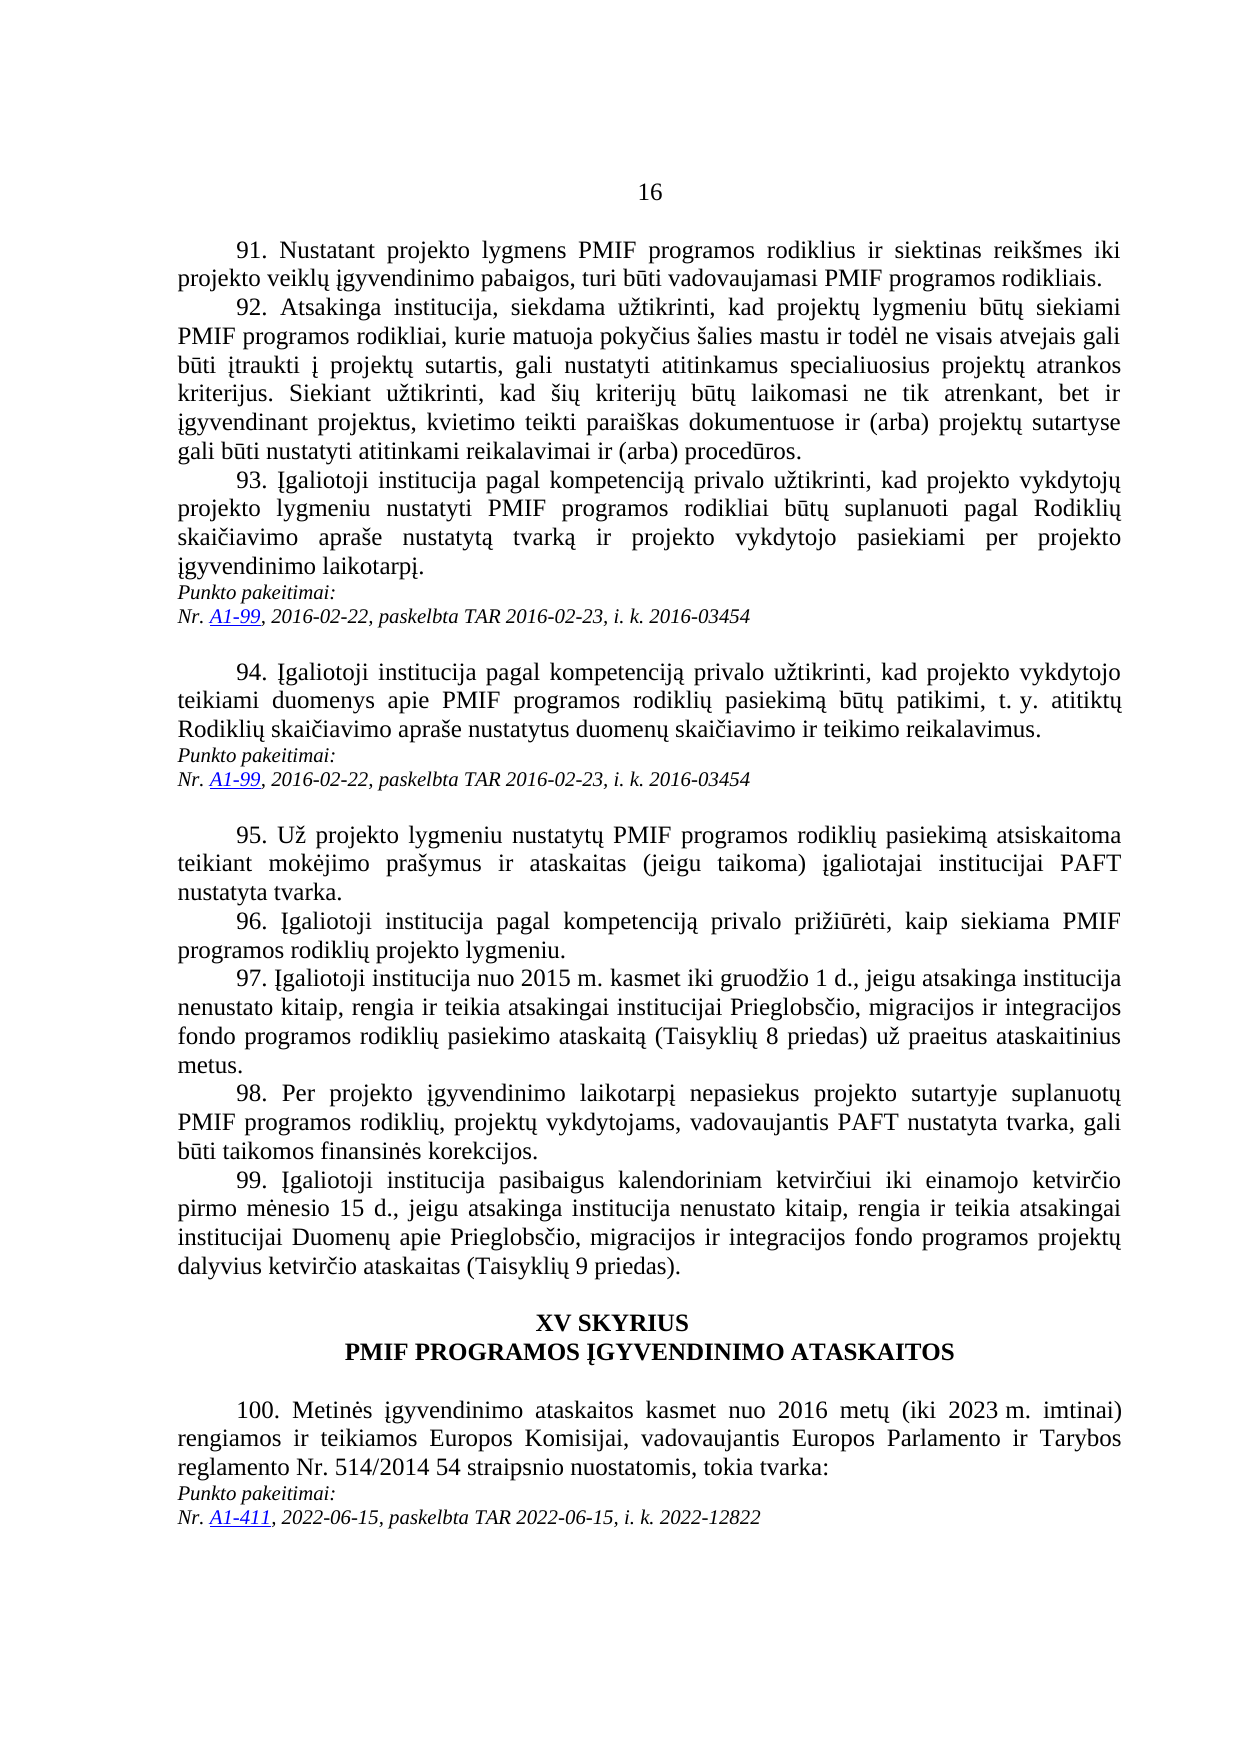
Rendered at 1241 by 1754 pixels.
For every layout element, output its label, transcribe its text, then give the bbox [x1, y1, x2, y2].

text 93. Įgaliotoji institucija pagal kompetenciją privalo užtikrinti, kad projekto vykdytojų projekto lygmeniu nustatyti PMIF programos rodikliai būtų suplanuoti pagal Rodiklių skaičiavimo apraše nustatytą tvarką ir projekto vykdytojo pasiekiami per projekto įgyvendinimo laikotarpį. [177, 465, 1122, 580]
text 97. Įgaliotoji institucija nuo 2015 m. kasmet iki gruodžio 1 d., jeigu atsakinga institucija nenustato kitaip, rengia ir teikia atsakingai institucijai Prieglobsčio, migracijos ir integracijos fondo programos rodiklių pasiekimo ataskaitą (Taisyklių 8 priedas) už praeitus ataskaitinius metus. [177, 963, 1122, 1078]
text 99. Įgaliotoji institucija pasibaigus kalendoriniam ketvirčiui iki einamojo ketvirčio pirmo mėnesio 15 d., jeigu atsakinga institucija nenustato kitaip, rengia ir teikia atsakingai institucijai Duomenų apie Prieglobsčio, migracijos ir integracijos fondo programos projektų dalyvius ketvirčio ataskaitas (Taisyklių 9 priedas). [177, 1165, 1122, 1280]
text 92. Atsakinga institucija, siekdama užtikrinti, kad projektų lygmeniu būtų siekiami PMIF programos rodikliai, kurie matuoja pokyčius šalies mastu ir todėl ne visais atvejais gali būti įtraukti į projektų sutartis, gali nustatyti atitinkamus specialiuosius projektų atrankos kriterijus. Siekiant užtikrinti, kad šių kriterijų būtų laikomasi ne tik atrenkant, bet ir įgyvendinant projektus, kvietimo teikti paraiškas dokumentuose ir (arba) projektų sutartyse gali būti nustatyti atitinkami reikalavimai ir (arba) procedūros. [177, 292, 1122, 465]
text Punkto pakeitimai: [177, 1481, 1122, 1505]
text Punkto pakeitimai: [177, 580, 1122, 604]
text 94. Įgaliotoji institucija pagal kompetenciją privalo užtikrinti, kad projekto vykdytojo teikiami duomenys apie PMIF programos rodiklių pasiekimą būtų patikimi, t. y. atitiktų Rodiklių skaičiavimo apraše nustatytus duomenų skaičiavimo ir teikimo reikalavimus. [177, 657, 1122, 743]
text 98. Per projekto įgyvendinimo laikotarpį nepasiekus projekto sutartyje suplanuotų PMIF programos rodiklių, projektų vykdytojams, vadovaujantis PAFT nustatyta tvarka, gali būti taikomos finansinės korekcijos. [177, 1078, 1122, 1165]
text XV SKYRIUS [102, 1308, 1122, 1337]
text 95. Už projekto lygmeniu nustatytų PMIF programos rodiklių pasiekimą atsiskaitoma teikiant mokėjimo prašymus ir ataskaitas (jeigu taikoma) įgaliotajai institucijai PAFT nustatyta tvarka. [177, 820, 1122, 906]
text 96. Įgaliotoji institucija pagal kompetenciją privalo prižiūrėti, kaip siekiama PMIF programos rodiklių projekto lygmeniu. [177, 906, 1122, 963]
text Nr. A1-411, 2022-06-15, paskelbta TAR 2022-06-15, i. k. 2022-12822 [177, 1505, 1122, 1529]
text Nr. A1-99, 2016-02-22, paskelbta TAR 2016-02-23, i. k. 2016-03454 [177, 767, 1122, 791]
text Punkto pakeitimai: [177, 743, 1122, 767]
text Nr. A1-99, 2016-02-22, paskelbta TAR 2016-02-23, i. k. 2016-03454 [177, 604, 1122, 628]
text 91. Nustatant projekto lygmens PMIF programos rodiklius ir siektinas reikšmes iki projekto veiklų įgyvendinimo pabaigos, turi būti vadovaujamasi PMIF programos rodikliais. [177, 235, 1122, 292]
text PMIF PROGRAMOS ĮGYVENDINIMO ATASKAITOS [177, 1337, 1122, 1366]
text 100. Metinės įgyvendinimo ataskaitos kasmet nuo 2016 metų (iki 2023 m. imtinai) rengiamos ir teikiamos Europos Komisijai, vadovaujantis Europos Parlamento ir Tarybos reglamento Nr. 514/2014 54 straipsnio nuostatomis, tokia tvarka: [177, 1395, 1122, 1481]
